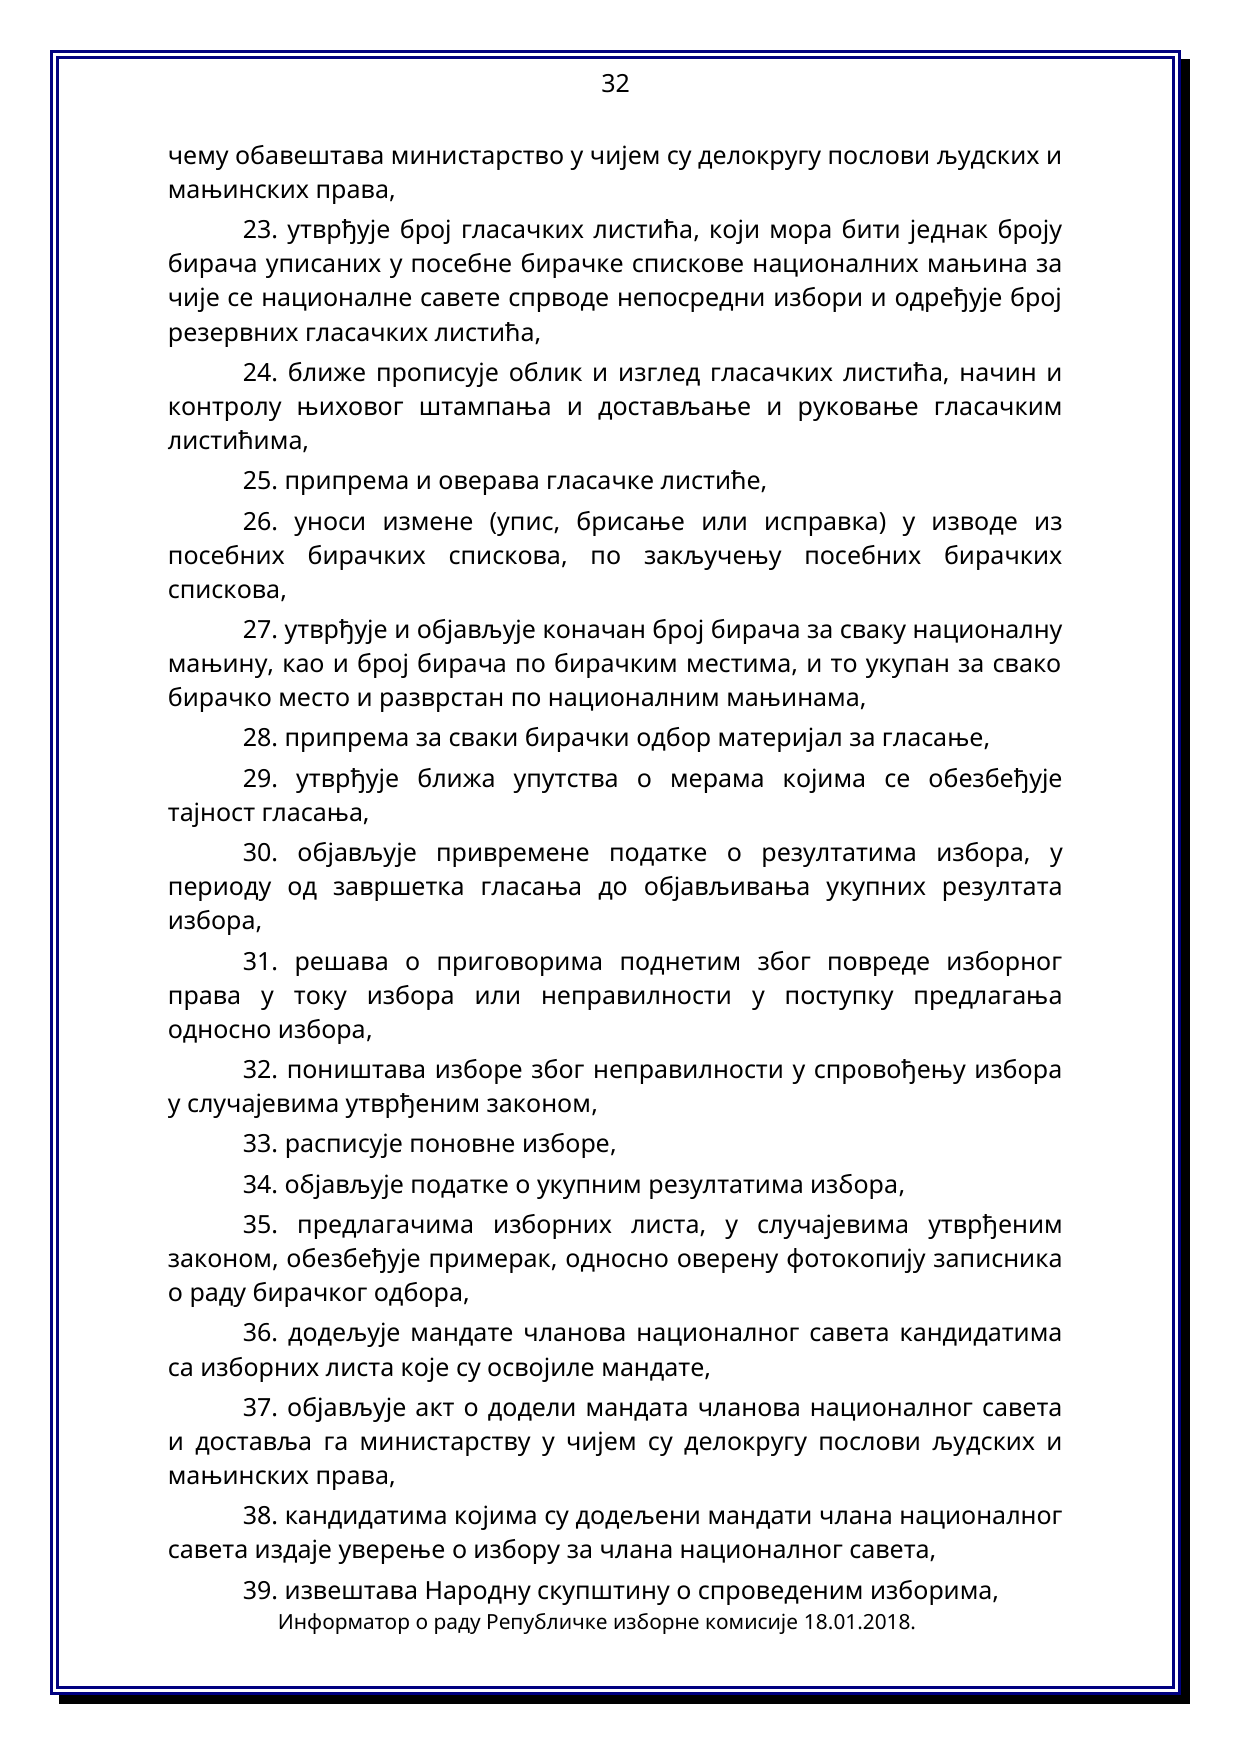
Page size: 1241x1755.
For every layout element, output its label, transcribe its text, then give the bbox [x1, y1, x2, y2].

text 27. утврђује и објављује коначан број бирача за сваку националну мањину, као и број бирача по бирачким местима, и то укупан за свако бирачко место и разврстан по националним мањинама, [168, 612, 1063, 714]
text 24. ближе прописује облик и изглед гласачких листића, начин и контролу њиховог штампања и достављање и руковање гласачким листићима, [168, 354, 1063, 457]
text 25. припрема и оверава гласачке листиће, [168, 463, 1063, 497]
text 30. објављује привремене податке о резултатима избора, у периоду од завршетка гласања до објављивања укупних резултата избора, [168, 835, 1063, 937]
text 34. објављује податке о укупним резултатима избора, [168, 1166, 1063, 1200]
text 31. решава о приговорима поднетим због повреде изборног права у току избора или неправилности у поступку предлагања односно избора, [168, 943, 1063, 1045]
text 33. расписује поновне изборе, [168, 1126, 1063, 1160]
text 38. кандидатима којима су додељени мандати члана националног савета издаје уверење о избору за члана националног савета, [168, 1498, 1063, 1566]
text 29. утврђује ближа упутства о мерама којима се обезбеђује тајност гласања, [168, 760, 1063, 828]
text 36. додељује мандате чланова националног савета кандидатима са изборних листа које су освојиле мандате, [168, 1315, 1063, 1383]
text 39. извештава Народну скупштину о спроведеним изборима, [168, 1572, 1063, 1606]
text 23. утврђује број гласачких листића, који мора бити једнак броју бирача уписаних у посебне бирачке спискове националних мањина за чије се националне савете спрводе непосредни избори и одређује број резервних гласачких листића, [168, 212, 1063, 348]
text 26. уноси измене (упис, брисање или исправка) у изводе из посебних бирачких спискова, по закључењу посебних бирачких спискова, [168, 503, 1063, 605]
text 32. поништава изборе због неправилности у спровођењу избора у случајевима утврђеним законом, [168, 1052, 1063, 1120]
text 37. објављује акт о додели мандата чланова националног савета и доставља га министарству у чијем су делокругу послови људских и мањинских права, [168, 1389, 1063, 1492]
text 35. предлагачима изборних листа, у случајевима утврђеним законом, обезбеђује примерак, односно оверену фотокопију записника о раду бирачког одбора, [168, 1207, 1063, 1309]
text чему обавештава министарство у чијем су делокругу послови људских и мањинских права, [168, 138, 1063, 206]
text 28. припрема за сваки бирачки одбор материјал за гласање, [168, 720, 1063, 754]
